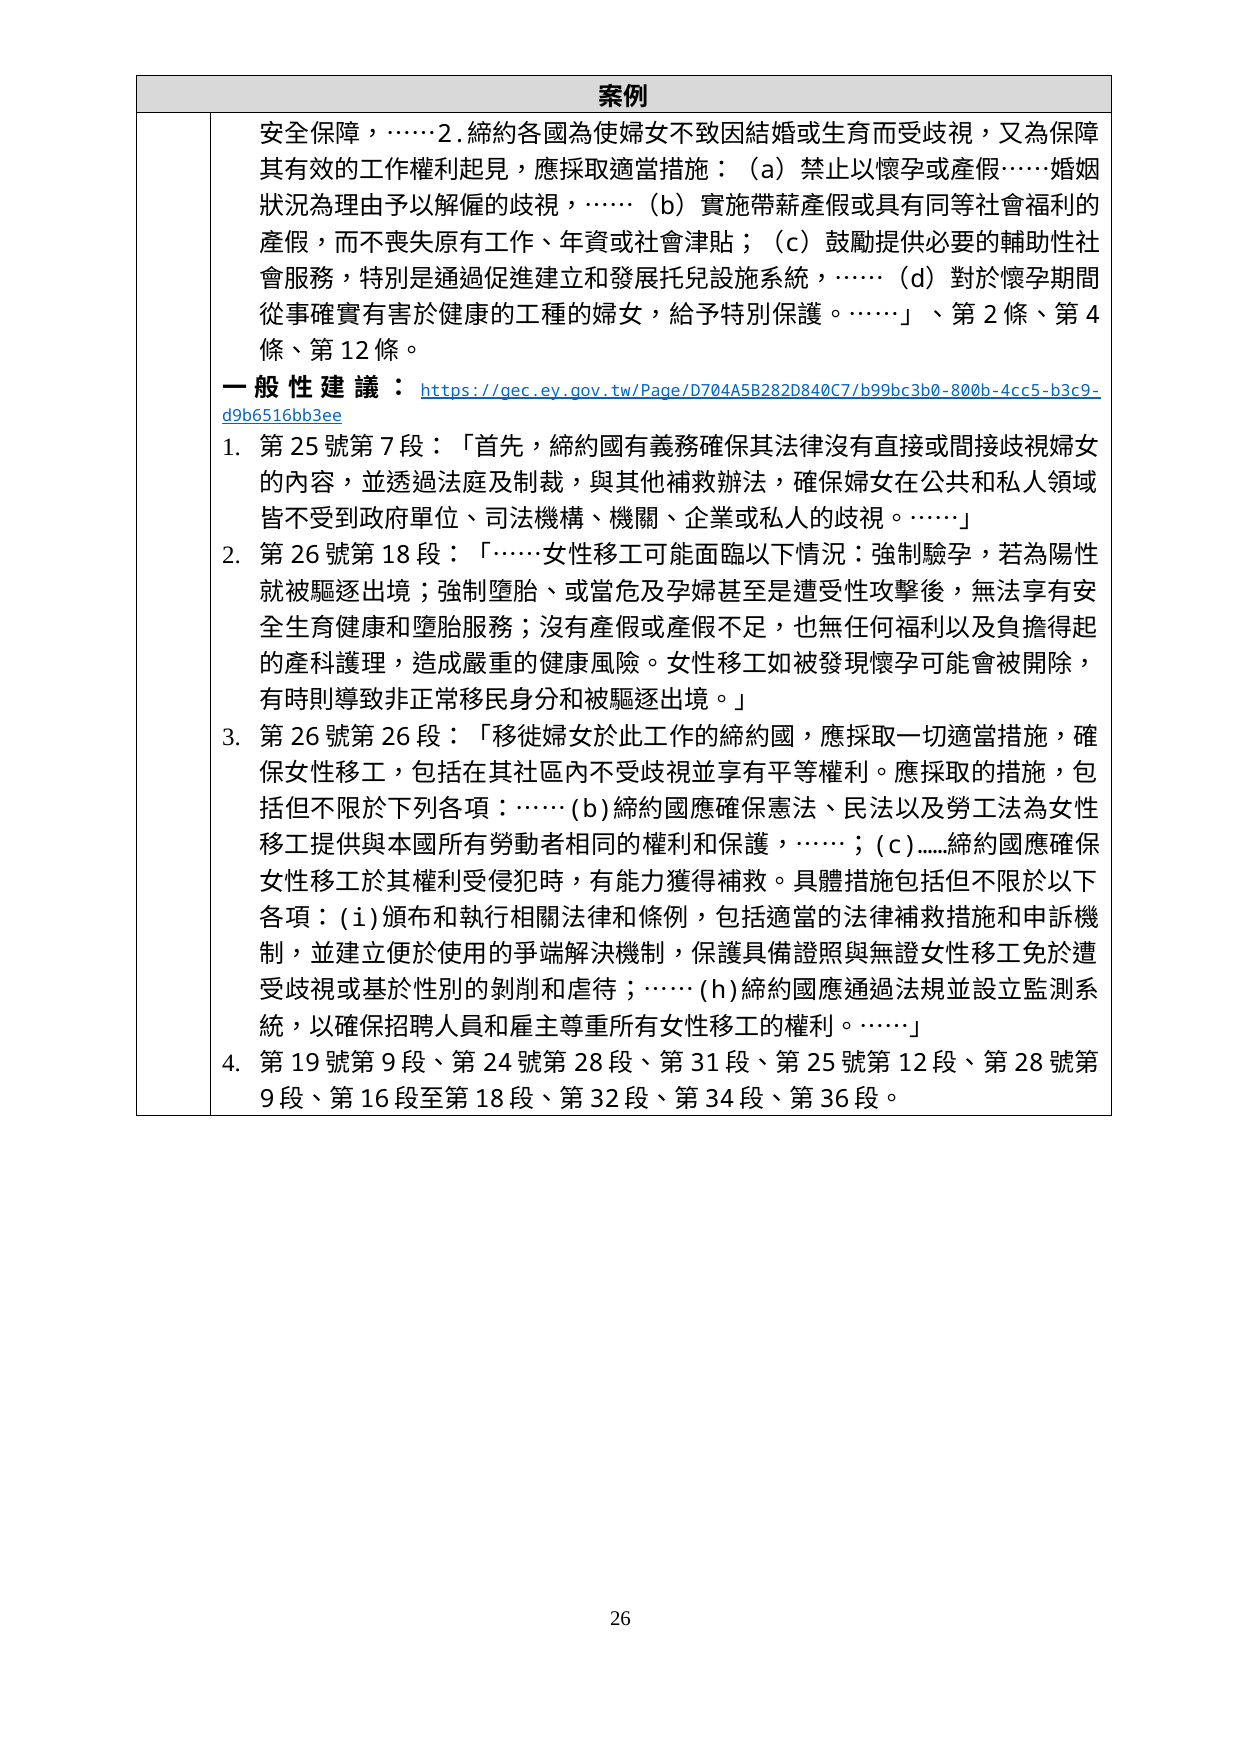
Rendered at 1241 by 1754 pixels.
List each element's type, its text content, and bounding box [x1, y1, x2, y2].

table_cell [137, 113, 210, 1115]
table_header 案例 [137, 76, 1111, 112]
table_cell 安全保障，……2.締約各國為使婦女不致因結婚或生育而受歧視，又為保障其有效的工作權利起見，應採取適當措施：（a）禁止以懷孕或產假……婚姻狀況為理由予以解僱的歧視，……（b）實施帶薪產假或具有同等社會福利的產假，而不喪失原有工作、年資或社會津貼；（c）鼓勵提供必要的輔助性社會服務，特別是通過促進建立和發展托兒設施系統，……（d）對於懷孕期間從事確實有害於健康的工種的婦女，給予特別保護。……」、第2條、第4條、第12條。 一般性建議：https://gec.ey.gov.tw/Page/D704A5B282D840C7/b99bc3b0-800b-4cc5-b3c9-d9b6516bb3ee 第25號第7段：「首先，締約國有義務確保其法律沒有直接或間接歧視婦女的內容，並透過法庭及制裁，與其他補救辦法，確保婦女在公共和私人領域皆不受到政府單位、司法機構、機關、企業或私人的歧視。……」 第26號第18段：「……女性移工可能面臨以下情況：強制驗孕，若為陽性就被驅逐出境；強制墮胎、或當危及孕婦甚至是遭受性攻擊後，無法享有安全生育健康和墮胎服務；沒有產假或產假不足，也無任何福利以及負擔得起的產科護理，造成嚴重的健康風險。女性移工如被發現懷孕可能會被開除，有時則導致非正常移民身分和被驅逐出境。」 第26號第26段：「移徙婦女於此工作的締約國，應採取一切適當措施，確保女性移工，包括在其社區內不受歧視並享有平等權利。應採取的措施，包括但不限於下列各項：……(b)締約國應確保憲法、民法以及勞工法為女性移工提供與本國所有勞動者相同的權利和保護，……；(c)……締約國應確保女性移工於其權利受侵犯時，有能力獲得補救。具體措施包括但不限於以下各項：(i)頒布和執行相關法律和條例，包括適當的法律補救措施和申訴機制，並建立便於使用的爭端解決機制，保護具備證照與無證女性移工免於遭受歧視或基於性別的剝削和虐待；……(h)締約國應通過法規並設立監測系統，以確保招聘人員和雇主尊重所有女性移工的權利。……」 第19號第9段、第24號第28段、第31段、第25號第12段、第28號第9段、第16段至第18段、第32段、第34段、第36段。 [211, 113, 1111, 1115]
